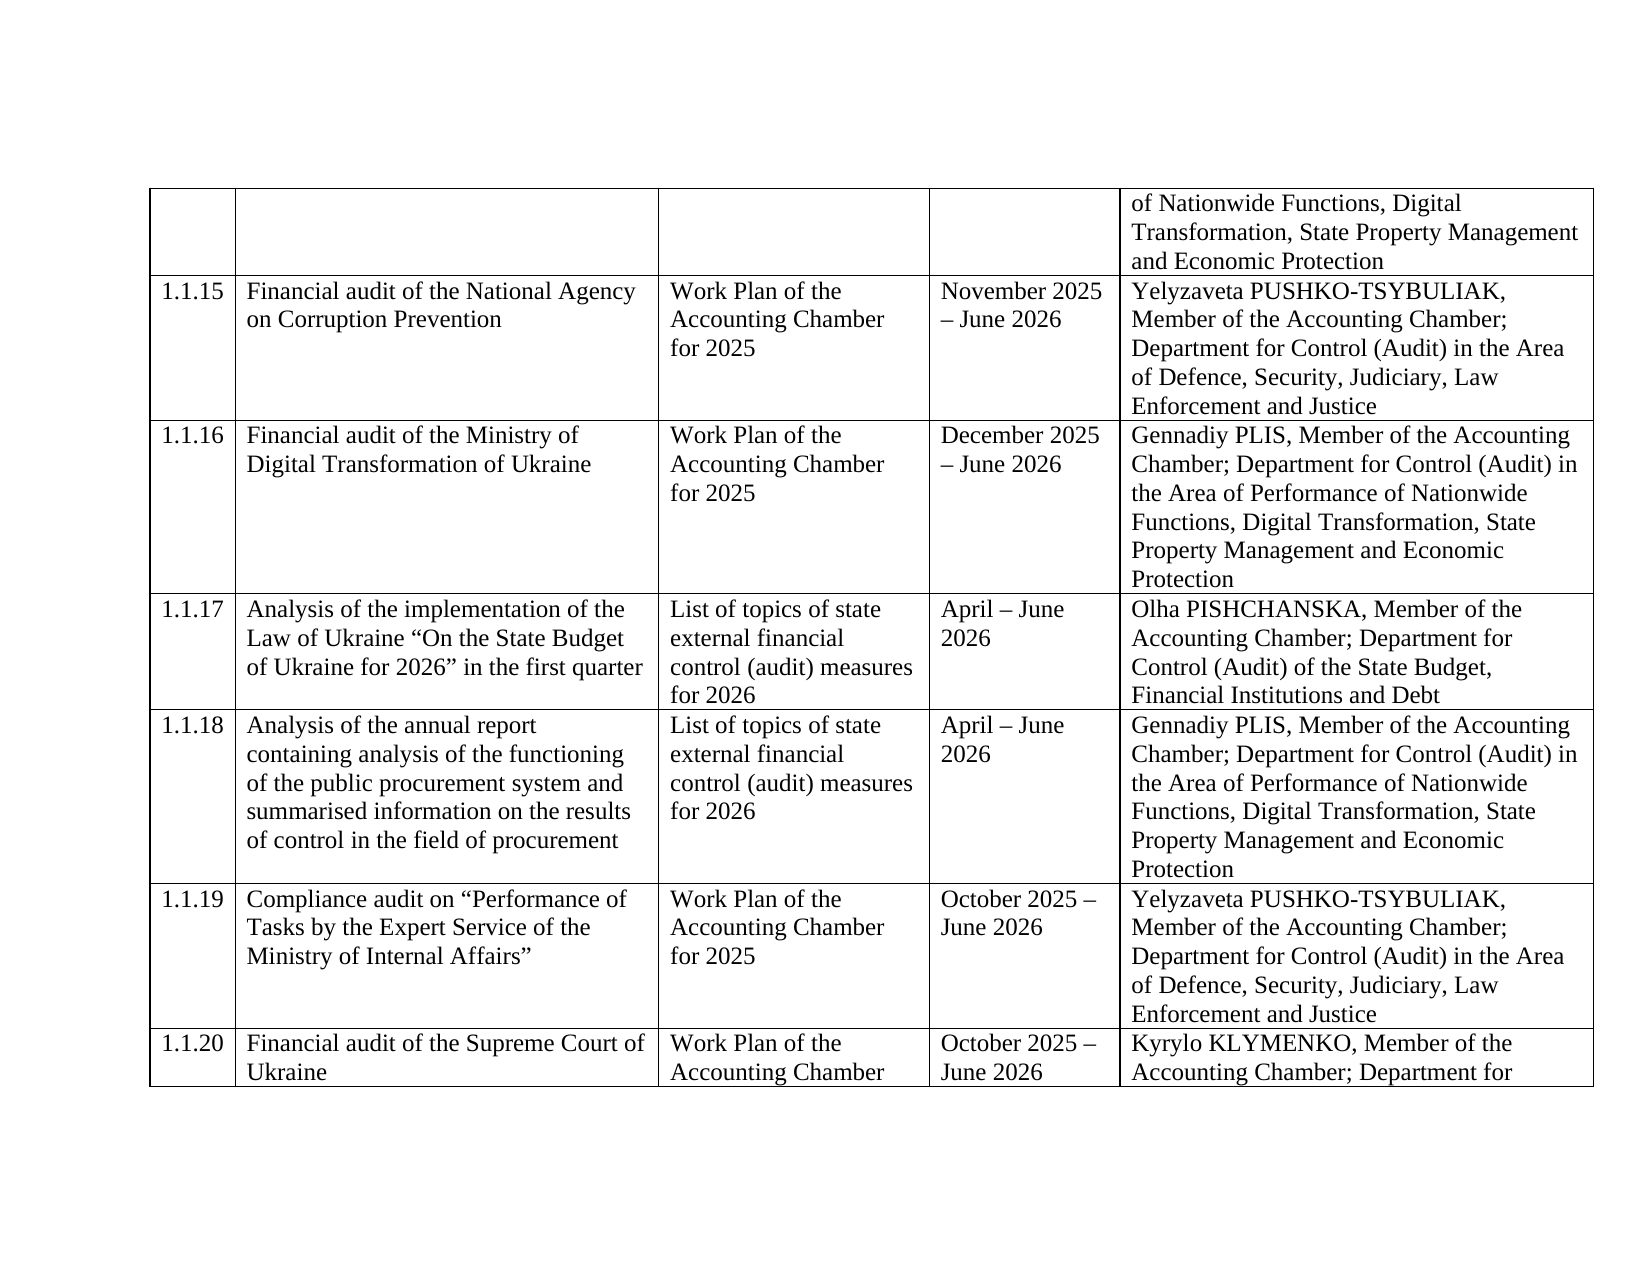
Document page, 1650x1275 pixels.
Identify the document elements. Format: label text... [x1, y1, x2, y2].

table_cell 1.1.20 [151, 1029, 235, 1086]
table_cell October 2025 – June 2026 [930, 884, 1119, 1027]
table_cell Gennadiy PLIS, Member of the Accounting Chamber; Department for Control (Audit) in the Area of Performance of Nationwide Functions, Digital Transformation, State Property Management and Economic Protection [1121, 710, 1593, 883]
table_cell [659, 189, 929, 275]
table_cell Financial audit of the National Agency on Corruption Prevention [236, 276, 658, 419]
table_cell Financial audit of the Supreme Court of Ukraine [236, 1029, 658, 1086]
table_cell Olha PISHCHANSKA, Member of the Accounting Chamber; Department for Control (Audit) of the State Budget, Financial Institutions and Debt [1121, 594, 1593, 709]
table_cell Work Plan of the Accounting Chamber for 2025 [659, 276, 929, 419]
table_cell Work Plan of the Accounting Chamber for 2025 [659, 884, 929, 1027]
table_cell List of topics of state external financial control (audit) measures for 2026 [659, 594, 929, 709]
table_cell Work Plan of the Accounting Chamber for 2025 [659, 421, 929, 593]
table_cell of Nationwide Functions, Digital Transformation, State Property Management and Economic Protection [1121, 189, 1593, 275]
table_cell Analysis of the annual report containing analysis of the functioning of the public procurement system and summarised information on the results of control in the field of procurement [236, 710, 658, 883]
table_cell Financial audit of the Ministry of Digital Transformation of Ukraine [236, 421, 658, 593]
table_cell Kyrylo KLYMENKO, Member of the Accounting Chamber; Department for [1121, 1029, 1593, 1086]
table_cell April – June 2026 [930, 710, 1119, 883]
table_cell Yelyzaveta PUSHKO-TSYBULIAK, Member of the Accounting Chamber; Department for Control (Audit) in the Area of Defence, Security, Judiciary, Law Enforcement and Justice [1121, 884, 1593, 1027]
table_cell October 2025 – June 2026 [930, 1029, 1119, 1086]
table_cell 1.1.15 [151, 276, 235, 419]
table_cell Compliance audit on “Performance of Tasks by the Expert Service of the Ministry of Internal Affairs” [236, 884, 658, 1027]
table_cell Gennadiy PLIS, Member of the Accounting Chamber; Department for Control (Audit) in the Area of Performance of Nationwide Functions, Digital Transformation, State Property Management and Economic Protection [1121, 421, 1593, 593]
table_cell April – June 2026 [930, 594, 1119, 709]
table_cell 1.1.17 [151, 594, 235, 709]
table_cell [151, 189, 235, 275]
table_cell Work Plan of the Accounting Chamber [659, 1029, 929, 1086]
table_cell Yelyzaveta PUSHKO-TSYBULIAK, Member of the Accounting Chamber; Department for Control (Audit) in the Area of Defence, Security, Judiciary, Law Enforcement and Justice [1121, 276, 1593, 419]
table_cell 1.1.19 [151, 884, 235, 1027]
table_cell 1.1.18 [151, 710, 235, 883]
table_cell November 2025 – June 2026 [930, 276, 1119, 419]
table_cell [930, 189, 1119, 275]
table_cell [236, 189, 658, 275]
table_cell Analysis of the implementation of the Law of Ukraine “On the State Budget of Ukraine for 2026” in the first quarter [236, 594, 658, 709]
table_cell December 2025 – June 2026 [930, 421, 1119, 593]
table_cell List of topics of state external financial control (audit) measures for 2026 [659, 710, 929, 883]
table_cell 1.1.16 [151, 421, 235, 593]
